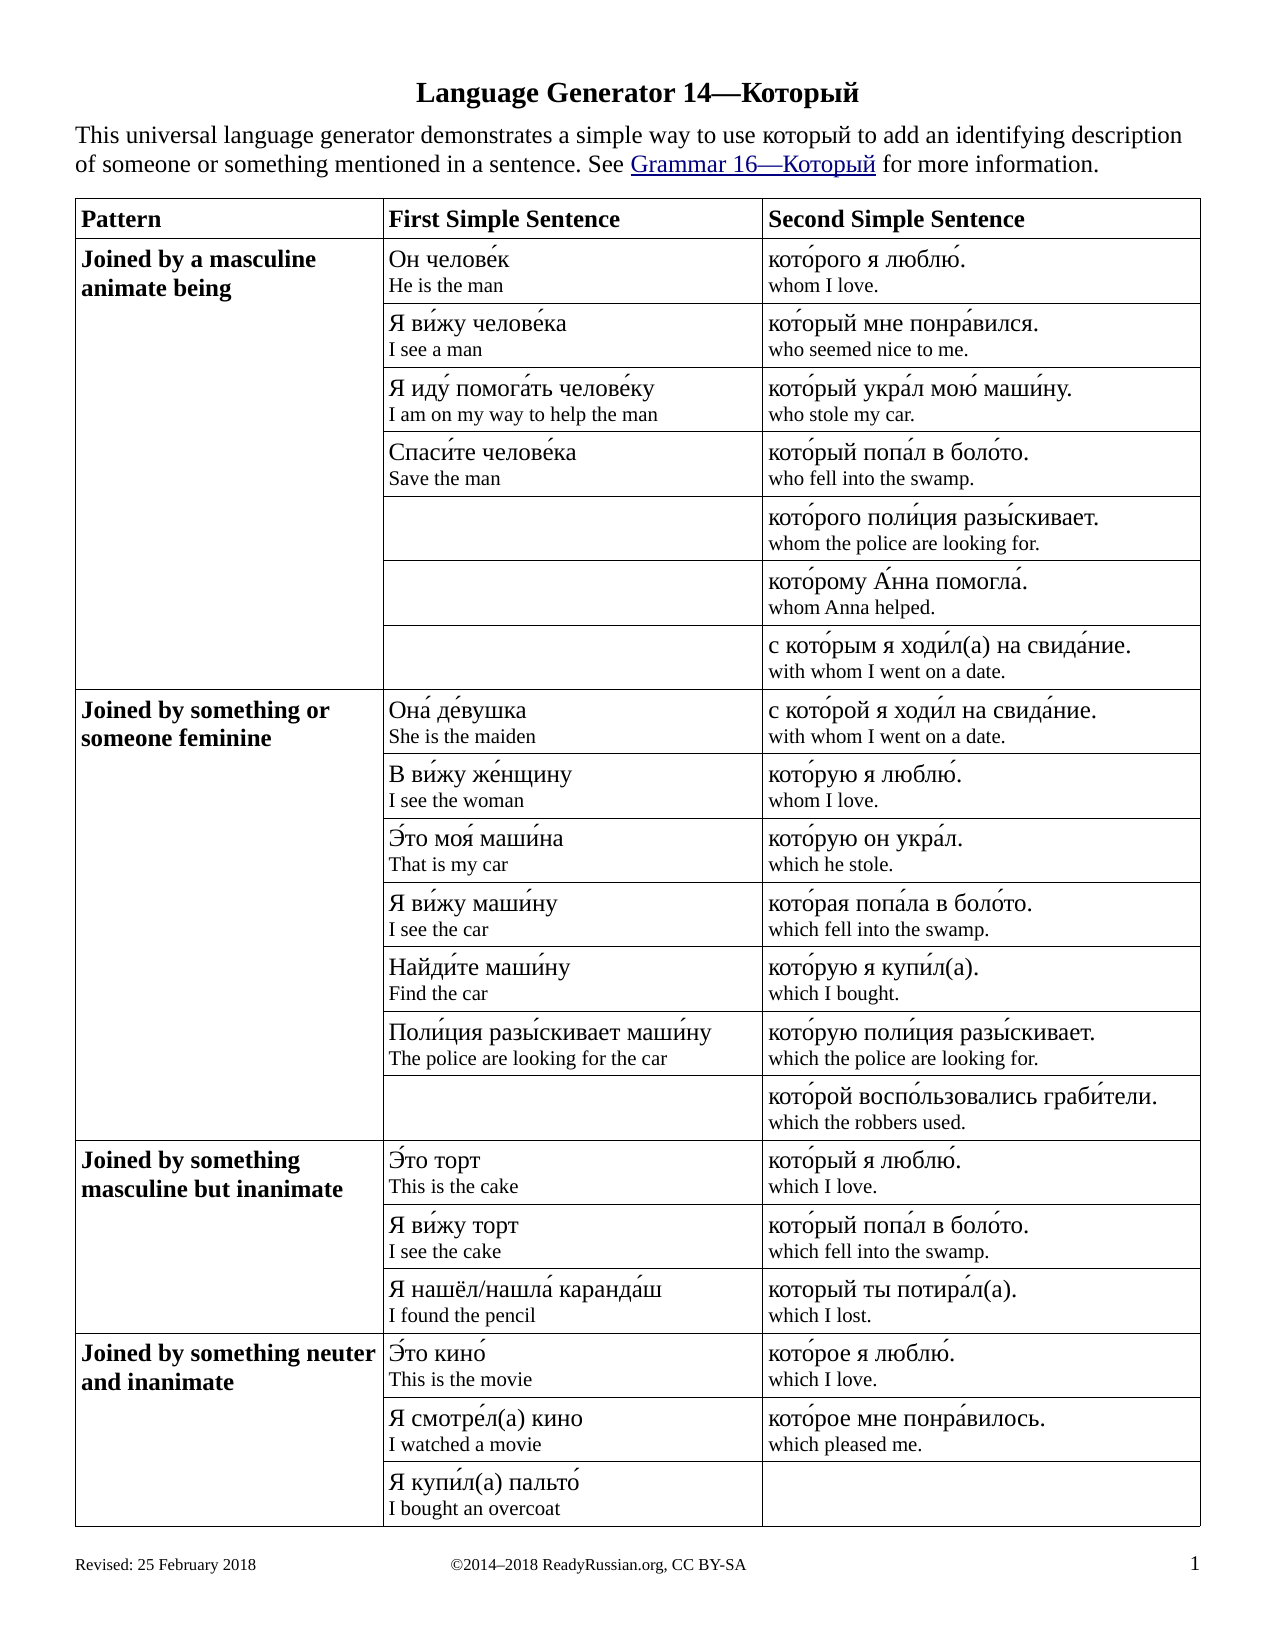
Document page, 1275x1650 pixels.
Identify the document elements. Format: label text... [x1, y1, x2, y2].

table_cell Я ви́жу челове́ка I see a man [384, 304, 762, 367]
table_cell кото́рое мне понра́вилось. which pleased me. [763, 1398, 1200, 1461]
subtitle Language Generator 14—Который [75, 75, 1200, 108]
table_cell который ты потира́л(а). which I lost. [763, 1269, 1200, 1333]
table_cell Она́ де́вушка She is the maiden [384, 690, 762, 753]
table_cell Joined by a masculine animate being [76, 239, 383, 689]
table_cell Э́то кино́ This is the movie [384, 1334, 762, 1397]
table_cell Спаси́те челове́ка Save the man [384, 432, 762, 496]
table_cell кото́рой воспо́льзовались граби́тели. which the robbers used. [763, 1076, 1200, 1139]
table_header First Simple Sentence [384, 199, 762, 238]
table_cell Я смотре́л(а) кино I watched a movie [384, 1398, 762, 1461]
table_cell Joined by something masculine but inanimate [76, 1141, 383, 1333]
table_cell кото́рую он укра́л. which he stole. [763, 819, 1200, 882]
table_cell [384, 561, 762, 624]
table_cell кото́рый попа́л в боло́то. which fell into the swamp. [763, 1205, 1200, 1268]
table_cell кото́рый попа́л в боло́то. who fell into the swamp. [763, 432, 1200, 496]
table_cell В ви́жу же́нщину I see the woman [384, 754, 762, 818]
table_cell Я ви́жу торт I see the cake [384, 1205, 762, 1268]
table_cell кото́рый я люблю́. which I love. [763, 1141, 1200, 1204]
table_cell кото́рая попа́ла в боло́то. which fell into the swamp. [763, 883, 1200, 946]
table_cell кото́рому А́нна помогла́. whom Anna helped. [763, 561, 1200, 624]
table_cell кото́рый укра́л мою́ маши́ну. who stole my car. [763, 368, 1200, 431]
table_cell Найди́те маши́ну Find the car [384, 947, 762, 1011]
table_cell кото́рую я купи́л(а). which I bought. [763, 947, 1200, 1011]
table_header Second Simple Sentence [763, 199, 1200, 238]
table_cell Я нашёл/нашла́ каранда́ш I found the pencil [384, 1269, 762, 1333]
table_header Pattern [76, 199, 383, 238]
table_cell Я ви́жу маши́ну I see the car [384, 883, 762, 946]
text This universal language generator demonstrates a simple way to use который to add an identifying description of someone or something mentioned in a sentence. See Grammar 16—Который for more information. [75, 121, 1200, 178]
table_cell с кото́рым я ходи́л(а) на свида́ние. with whom I went on a date. [763, 626, 1200, 689]
table_cell кото́рого я люблю́. whom I love. [763, 239, 1200, 303]
table_cell с кото́рой я ходи́л на свида́ние. with whom I went on a date. [763, 690, 1200, 753]
table_cell Я купи́л(а) пальто́ I bought an overcoat [384, 1462, 762, 1526]
table_cell [763, 1462, 1200, 1526]
table_cell кото́рую я люблю́. whom I love. [763, 754, 1200, 818]
table_cell [384, 1076, 762, 1139]
table_cell Поли́ция разы́скивает маши́ну The police are looking for the car [384, 1012, 762, 1075]
table_cell [384, 626, 762, 689]
table_cell кото́рую поли́ция разы́скивает. which the police are looking for. [763, 1012, 1200, 1075]
table_cell Э́то моя́ маши́на That is my car [384, 819, 762, 882]
table_cell [384, 497, 762, 560]
table_cell Я иду́ помога́ть челове́ку I am on my way to help the man [384, 368, 762, 431]
table_cell кото́рого поли́ция разы́скивает. whom the police are looking for. [763, 497, 1200, 560]
table_cell Joined by something or someone feminine [76, 690, 383, 1139]
table_cell кот́орый мне понра́вился. who seemed nice to me. [763, 304, 1200, 367]
table_cell Он челове́к He is the man [384, 239, 762, 303]
table_cell Joined by something neuter and inanimate [76, 1334, 383, 1526]
table_cell кото́рое я люблю́. which I love. [763, 1334, 1200, 1397]
table_cell Э́то торт This is the cake [384, 1141, 762, 1204]
